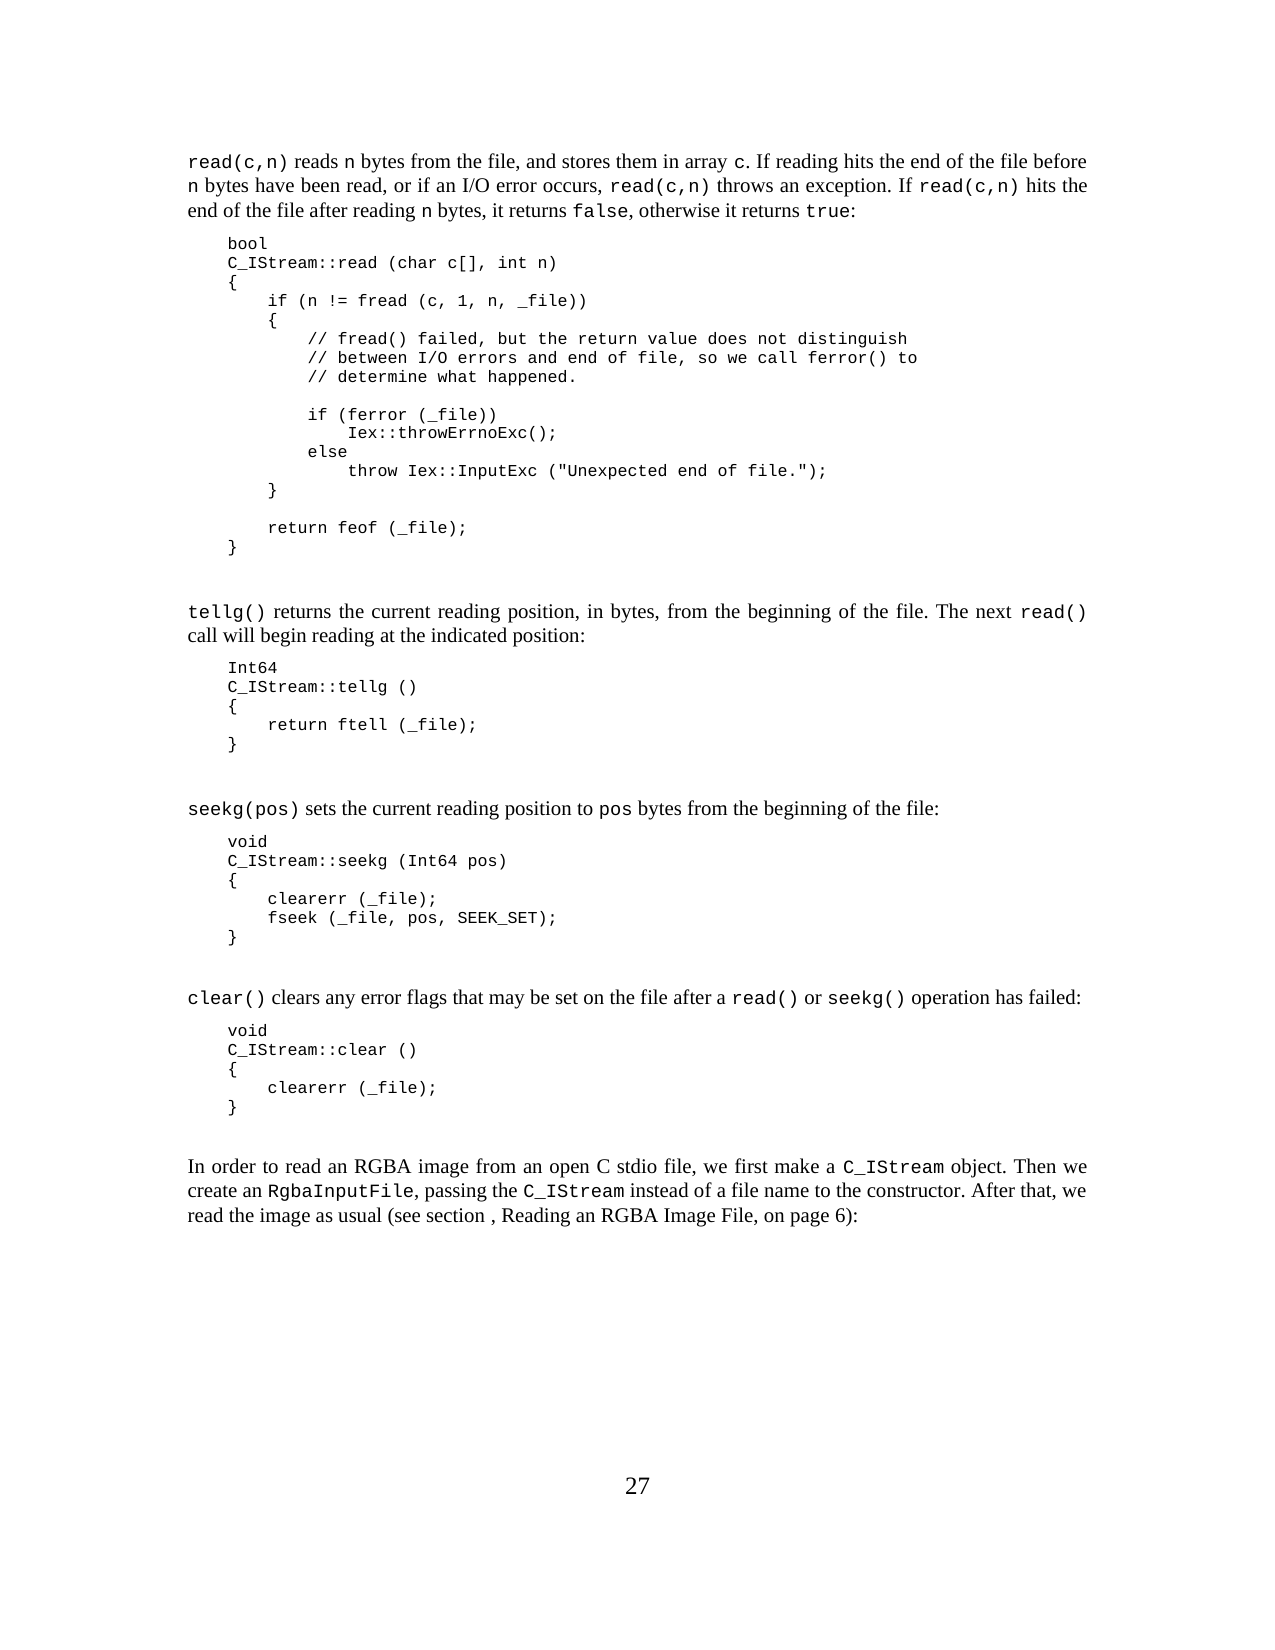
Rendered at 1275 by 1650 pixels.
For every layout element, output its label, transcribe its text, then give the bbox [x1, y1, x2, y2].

text seekg(pos) sets the current reading position to pos bytes from the beginning of the file: [187, 797, 1087, 821]
text void [187, 834, 1087, 853]
text C_IStream::read (char c[], int n) [187, 254, 1087, 273]
text else [187, 444, 1087, 463]
text tellg() returns the current reading position, in bytes, from the beginning of the file. The next read() call will begin reading at the indicated position: [187, 600, 1087, 647]
text { [187, 698, 1087, 717]
text C_IStream::clear () [187, 1041, 1087, 1060]
text { [187, 311, 1087, 330]
text return ftell (_file); [187, 717, 1087, 736]
text C_IStream::seekg (Int64 pos) [187, 853, 1087, 872]
text } [187, 1098, 1087, 1117]
text clearerr (_file); [187, 1079, 1087, 1098]
text return feof (_file); [187, 520, 1087, 539]
text { [187, 872, 1087, 891]
text { [187, 273, 1087, 292]
text clear() clears any error flags that may be set on the file after a read() or seekg() operation has failed: [187, 986, 1087, 1010]
text } [187, 482, 1087, 501]
text // fread() failed, but the return value does not distinguish [187, 330, 1087, 349]
text C_IStream::tellg () [187, 679, 1087, 698]
text throw Iex::InputExc ("Unexpected end of file."); [187, 463, 1087, 482]
text } [187, 539, 1087, 558]
text fseek (_file, pos, SEEK_SET); [187, 910, 1087, 929]
text if (ferror (_file)) [187, 406, 1087, 425]
text // between I/O errors and end of file, so we call ferror() to [187, 349, 1087, 368]
text // determine what happened. [187, 368, 1087, 387]
text Int64 [187, 660, 1087, 679]
text } [187, 736, 1087, 755]
text { [187, 1060, 1087, 1079]
text clearerr (_file); [187, 891, 1087, 910]
text } [187, 929, 1087, 948]
text bool [187, 235, 1087, 254]
text Iex::throwErrnoExc(); [187, 425, 1087, 444]
text read(c,n) reads n bytes from the file, and stores them in array c. If reading hits the end of the file before n bytes have been read, or if an I/O error occurs, read(c,n) throws an exception. If read(c,n) hits the end of the file after reading n bytes, it returns false, otherwise it returns true: [187, 150, 1087, 223]
text void [187, 1022, 1087, 1041]
text In order to read an RGBA image from an open C stdio file, we first make a C_IStream object. Then we create an RgbaInputFile, passing the C_IStream instead of a file name to the constructor. After that, we read the image as usual (see section 2.4, Reading an RGBA Image File, on page 5): [187, 1155, 1087, 1227]
text if (n != fread (c, 1, n, _file)) [187, 292, 1087, 311]
